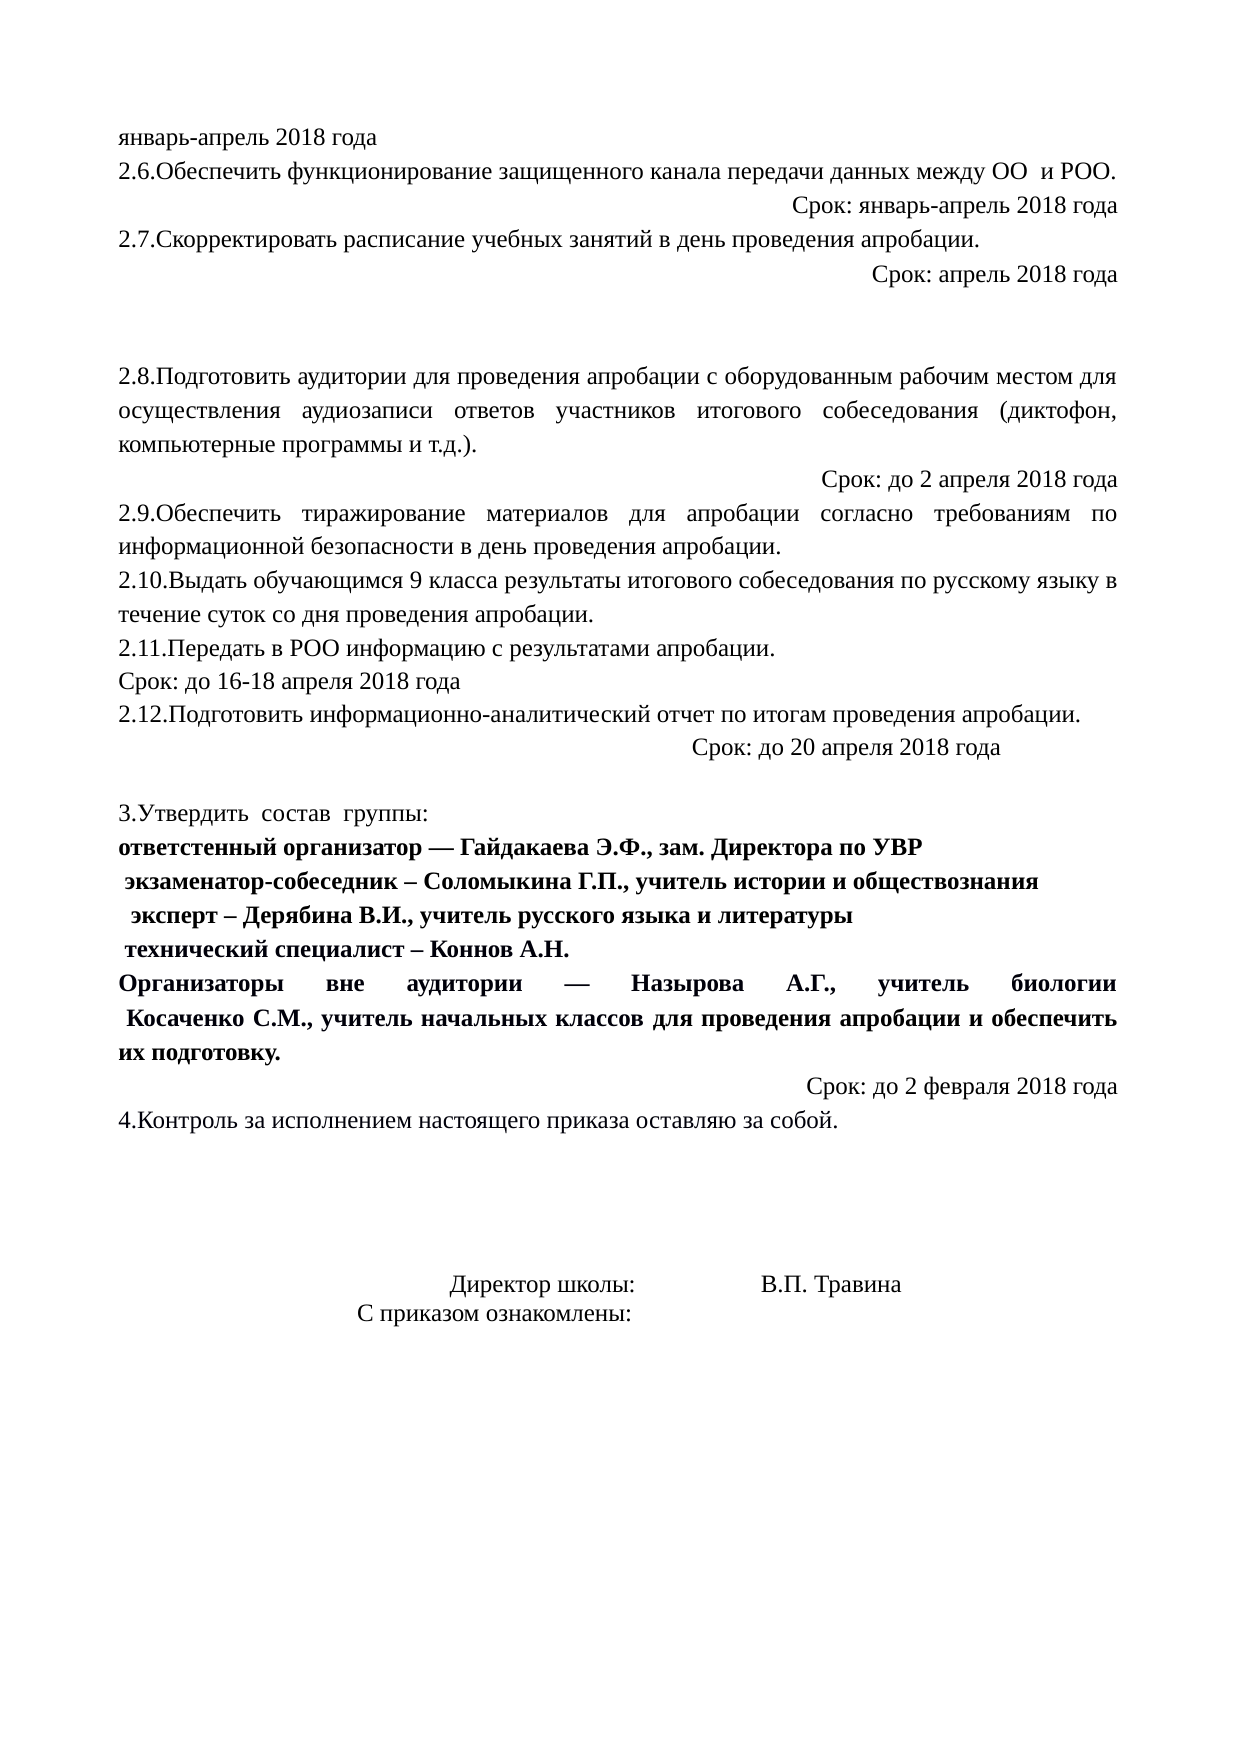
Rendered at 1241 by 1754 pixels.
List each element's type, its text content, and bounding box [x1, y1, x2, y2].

text 4.Контроль за исполнением настоящего приказа оставляю за собой. [118, 1101, 1122, 1135]
text технический специалист – Коннов А.Н. [118, 930, 1118, 964]
text Срок: до 16-18 апреля 2018 года [118, 663, 1118, 696]
text Директор школы: В.П. Травина [118, 1269, 1122, 1298]
text Срок: до 20 апреля 2018 года [118, 729, 1118, 762]
text 2.8.Подготовить аудитории для проведения апробации с оборудованным рабочим местом для осуществления аудиозаписи ответов участников итогового собеседования (диктофон, компьютерные программы и т.д.). [118, 357, 1118, 460]
text Срок: апрель 2018 года [118, 255, 1118, 289]
text Срок: до 2 апреля 2018 года [118, 460, 1118, 494]
text С приказом ознакомлены: [44, 1298, 1122, 1327]
text Срок: январь-апрель 2018 года [118, 186, 1118, 221]
text эксперт – Дерябина В.И., учитель русского языка и литературы [118, 896, 1118, 930]
text ответстенный организатор — Гайдакаева Э.Ф., зам. Директора по УВР [118, 828, 1118, 862]
text 2.12.Подготовить информационно-аналитический отчет по итогам проведения апробации. [118, 696, 1118, 729]
text Организаторы вне аудитории — Назырова А.Г., учитель биологии Косаченко С.М., учитель начальных классов для проведения апробации и обеспечить их подготовку. [118, 964, 1118, 1067]
text экзаменатор-собеседник – Соломыкина Г.П., учитель истории и обществознания [118, 862, 1118, 896]
text январь-апрель 2018 года [118, 118, 1118, 152]
text 2.11.Передать в РОО информацию с результатами апробации. [118, 629, 1122, 663]
text 2.10.Выдать обучающимся 9 класса результаты итогового собеседования по русскому языку в течение суток со дня проведения апробации. [118, 561, 1118, 629]
text 2.7.Скорректировать расписание учебных занятий в день проведения апробации. [118, 221, 1118, 255]
text 2.9.Обеспечить тиражирование материалов для апробации согласно требованиям по информационной безопасности в день проведения апробации. [118, 494, 1118, 561]
text Срок: до 2 февраля 2018 года [118, 1067, 1118, 1101]
text 3.Утвердить состав группы: [118, 794, 1118, 828]
text 2.6.Обеспечить функционирование защищенного канала передачи данных между ОО и РОО. [118, 152, 1118, 186]
